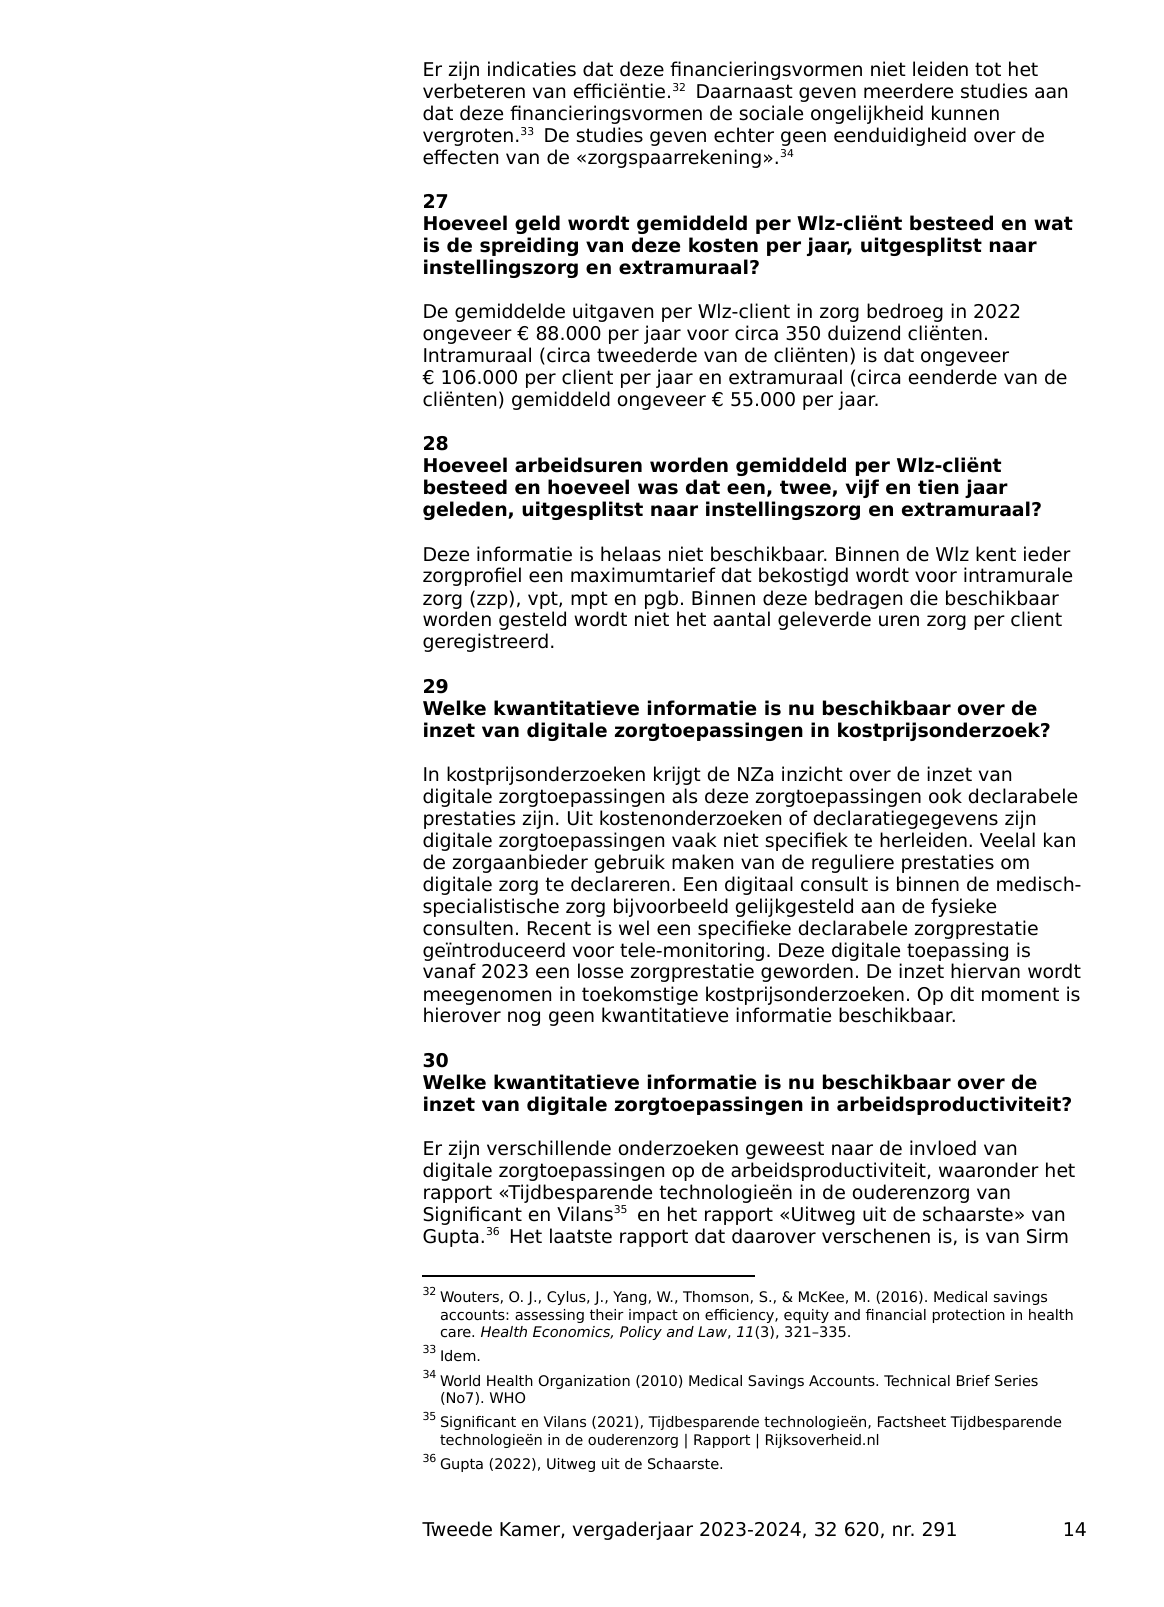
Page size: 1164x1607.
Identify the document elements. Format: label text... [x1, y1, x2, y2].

text Gupta (2022), Uitweg uit de Schaarste. [422, 1452, 1087, 1474]
text 30 [422, 1049, 1087, 1072]
text Hoeveel arbeidsuren worden gemiddeld per Wlz-cliënt besteed en hoeveel was dat een, twee, vijf en tien jaar geleden, uitgesplitst naar instellingszorg en extramuraal? [422, 455, 1087, 521]
text De gemiddelde uitgaven per Wlz-client in zorg bedroeg in 2022 ongeveer € 88.000 per jaar voor circa 350 duizend cliënten. Intramuraal (circa tweederde van de cliënten) is dat ongeveer € 106.000 per client per jaar en extramuraal (circa eenderde van de cliënten) gemiddeld ongeveer € 55.000 per jaar. [422, 301, 1087, 411]
text Welke kwantitatieve informatie is nu beschikbaar over de inzet van digitale zorgtoepassingen in arbeidsproductiviteit? [422, 1072, 1087, 1116]
text 28 [422, 433, 1087, 455]
text 29 [422, 676, 1087, 697]
text Significant en Vilans (2021), Tijdbesparende technologieën, Factsheet Tijdbesparende technologieën in de ouderenzorg | Rapport | Rijksoverheid.nl [422, 1410, 1087, 1449]
text Welke kwantitatieve informatie is nu beschikbaar over de inzet van digitale zorgtoepassingen in kostprijsonderzoek? [422, 697, 1087, 741]
text 27 [422, 191, 1087, 213]
text Er zijn indicaties dat deze financieringsvormen niet leiden tot het verbeteren van efficiëntie. Daarnaast geven meerdere studies aan dat deze financieringsvormen de sociale ongelijkheid kunnen vergroten. De studies geven echter geen eenduidigheid over de effecten van de «zorgspaarrekening». [422, 59, 1087, 169]
text World Health Organization (2010) Medical Savings Accounts. Technical Brief Series (No7). WHO [422, 1368, 1087, 1407]
text Idem. [422, 1343, 1087, 1366]
text Deze informatie is helaas niet beschikbaar. Binnen de Wlz kent ieder zorgprofiel een maximumtarief dat bekostigd wordt voor intramurale zorg (zzp), vpt, mpt en pgb. Binnen deze bedragen die beschikbaar worden gesteld wordt niet het aantal geleverde uren zorg per client geregistreerd. [422, 543, 1087, 653]
text In kostprijsonderzoeken krijgt de NZa inzicht over de inzet van digitale zorgtoepassingen als deze zorgtoepassingen ook declarabele prestaties zijn. Uit kostenonderzoeken of declaratiegegevens zijn digitale zorgtoepassingen vaak niet specifiek te herleiden. Veelal kan de zorgaanbieder gebruik maken van de reguliere prestaties om digitale zorg te declareren. Een digitaal consult is binnen de medisch-specialistische zorg bijvoorbeeld gelijkgesteld aan de fysieke consulten. Recent is wel een specifieke declarabele zorgprestatie geïntroduceerd voor tele-monitoring. Deze digitale toepassing is vanaf 2023 een losse zorgprestatie geworden. De inzet hiervan wordt meegenomen in toekomstige kostprijsonderzoeken. Op dit moment is hierover nog geen kwantitatieve informatie beschikbaar. [422, 764, 1087, 1027]
text Er zijn verschillende onderzoeken geweest naar de invloed van digitale zorgtoepassingen op de arbeidsproductiviteit, waaronder het rapport «Tijdbesparende technologieën in de ouderenzorg van Significant en Vilans en het rapport «Uitweg uit de schaarste» van Gupta. Het laatste rapport dat daarover verschenen is, is van Sirm [422, 1138, 1087, 1248]
text Wouters, O. J., Cylus, J., Yang, W., Thomson, S., & McKee, M. (2016). Medical savings accounts: assessing their impact on efficiency, equity and financial protection in health care. Health Economics, Policy and Law, 11(3), 321–335. [422, 1285, 1087, 1341]
text Hoeveel geld wordt gemiddeld per Wlz-cliënt besteed en wat is de spreiding van deze kosten per jaar, uitgesplitst naar instellingszorg en extramuraal? [422, 213, 1087, 279]
